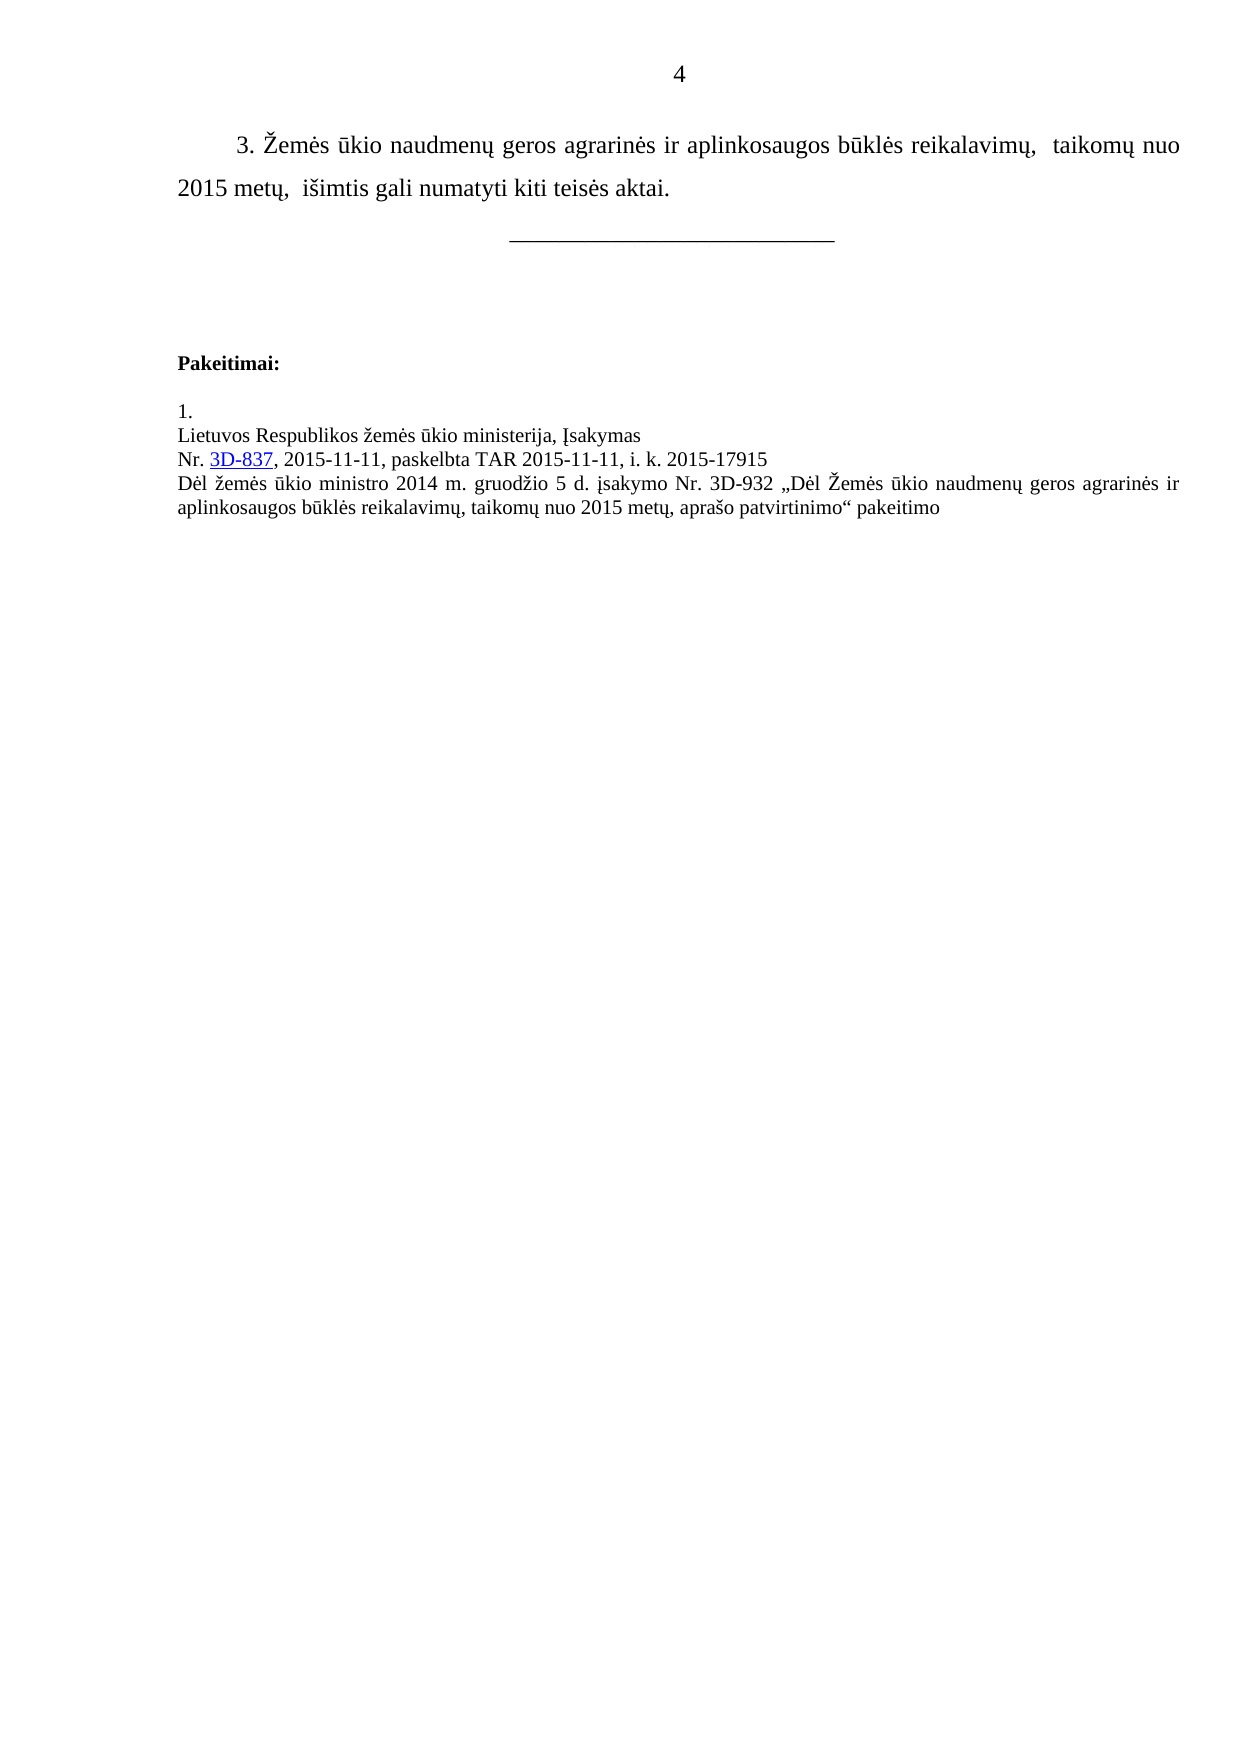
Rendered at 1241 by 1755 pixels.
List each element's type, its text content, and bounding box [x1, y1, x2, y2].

text Pakeitimai: [177, 351, 1181, 374]
text Dėl žemės ūkio ministro 2014 m. gruodžio 5 d. įsakymo Nr. 3D-932 „Dėl Žemės ūkio naudmenų geros agrarinės ir aplinkosaugos būklės reikalavimų, taikomų nuo 2015 metų, aprašo patvirtinimo“ pakeitimo [177, 471, 1181, 519]
text __________________________ [162, 216, 1181, 245]
text 1. [177, 399, 1181, 423]
text 3. Žemės ūkio naudmenų geros agrarinės ir aplinkosaugos būklės reikalavimų, taikomų nuo 2015 metų, išimtis gali numatyti kiti teisės aktai. [177, 130, 1181, 202]
text Lietuvos Respublikos žemės ūkio ministerija, Įsakymas [177, 423, 1181, 447]
text Nr. 3D-837, 2015-11-11, paskelbta TAR 2015-11-11, i. k. 2015-17915 [177, 447, 1181, 471]
